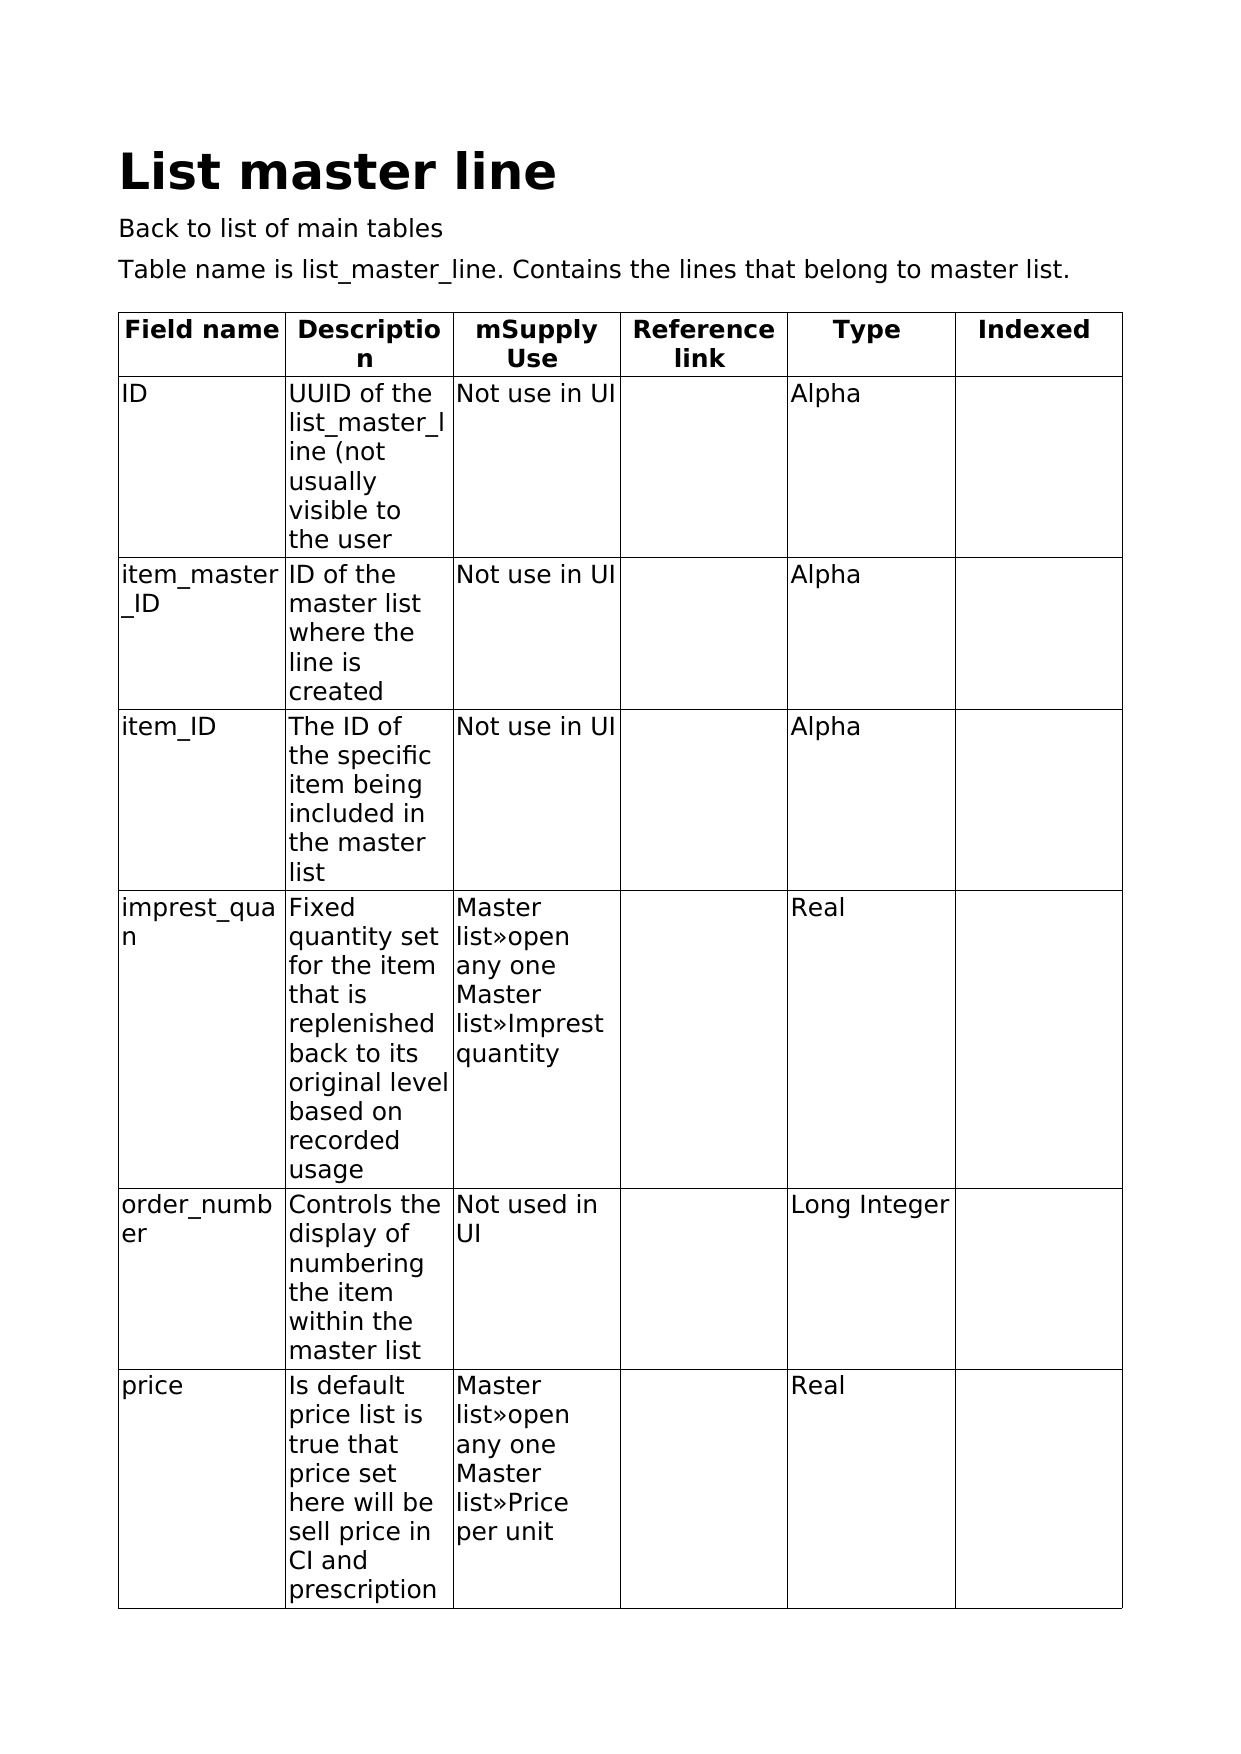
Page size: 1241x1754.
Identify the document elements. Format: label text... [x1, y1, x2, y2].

table_header Description [286, 313, 453, 376]
table_cell [956, 710, 1122, 890]
table_cell Not used in UI [454, 1189, 620, 1368]
table_cell order_number [119, 1189, 285, 1368]
table_cell [621, 1189, 787, 1368]
table_cell item_master_ID [119, 558, 285, 709]
table_cell Alpha [788, 710, 955, 890]
table_header Indexed [956, 313, 1122, 376]
table_cell [621, 710, 787, 890]
table_cell Master list»open any one Master list»Price per unit [454, 1370, 620, 1608]
table_cell [956, 891, 1122, 1187]
table_cell Not use in UI [454, 710, 620, 890]
table_cell [956, 558, 1122, 709]
table_cell Not use in UI [454, 377, 620, 557]
table_cell Master list»open any one Master list»Imprest quantity [454, 891, 620, 1187]
table_cell Alpha [788, 377, 955, 557]
table_cell Real [788, 891, 955, 1187]
table_cell Alpha [788, 558, 955, 709]
table_cell UUID of the list_master_line (not usually visible to the user [286, 377, 453, 557]
table_cell The ID of the specific item being included in the master list [286, 710, 453, 890]
table_header Type [788, 313, 955, 376]
table_cell imprest_quan [119, 891, 285, 1187]
table_cell ID [119, 377, 285, 557]
table_cell Controls the display of numbering the item within the master list [286, 1189, 453, 1368]
table_cell Is default price list is true that price set here will be sell price in CI and prescription [286, 1370, 453, 1608]
table_header mSupply Use [454, 313, 620, 376]
table_cell [621, 558, 787, 709]
table_header Reference link [621, 313, 787, 376]
table_cell price [119, 1370, 285, 1608]
subtitle List master line [118, 143, 1122, 201]
table_cell [956, 1370, 1122, 1608]
table_cell Fixed quantity set for the item that is replenished back to its original level based on recorded usage [286, 891, 453, 1187]
table_cell ID of the master list where the line is created [286, 558, 453, 709]
table_cell Not use in UI [454, 558, 620, 709]
table_cell [956, 1189, 1122, 1368]
table_cell [956, 377, 1122, 557]
table_cell [621, 891, 787, 1187]
text Table name is list_master_line. Contains the lines that belong to master list. [118, 256, 1122, 285]
table_cell [621, 377, 787, 557]
text Back to list of main tables [118, 214, 1122, 243]
table_cell [621, 1370, 787, 1608]
table_cell Long Integer [788, 1189, 955, 1368]
table_header Field name [119, 313, 285, 376]
table_cell item_ID [119, 710, 285, 890]
table_cell Real [788, 1370, 955, 1608]
